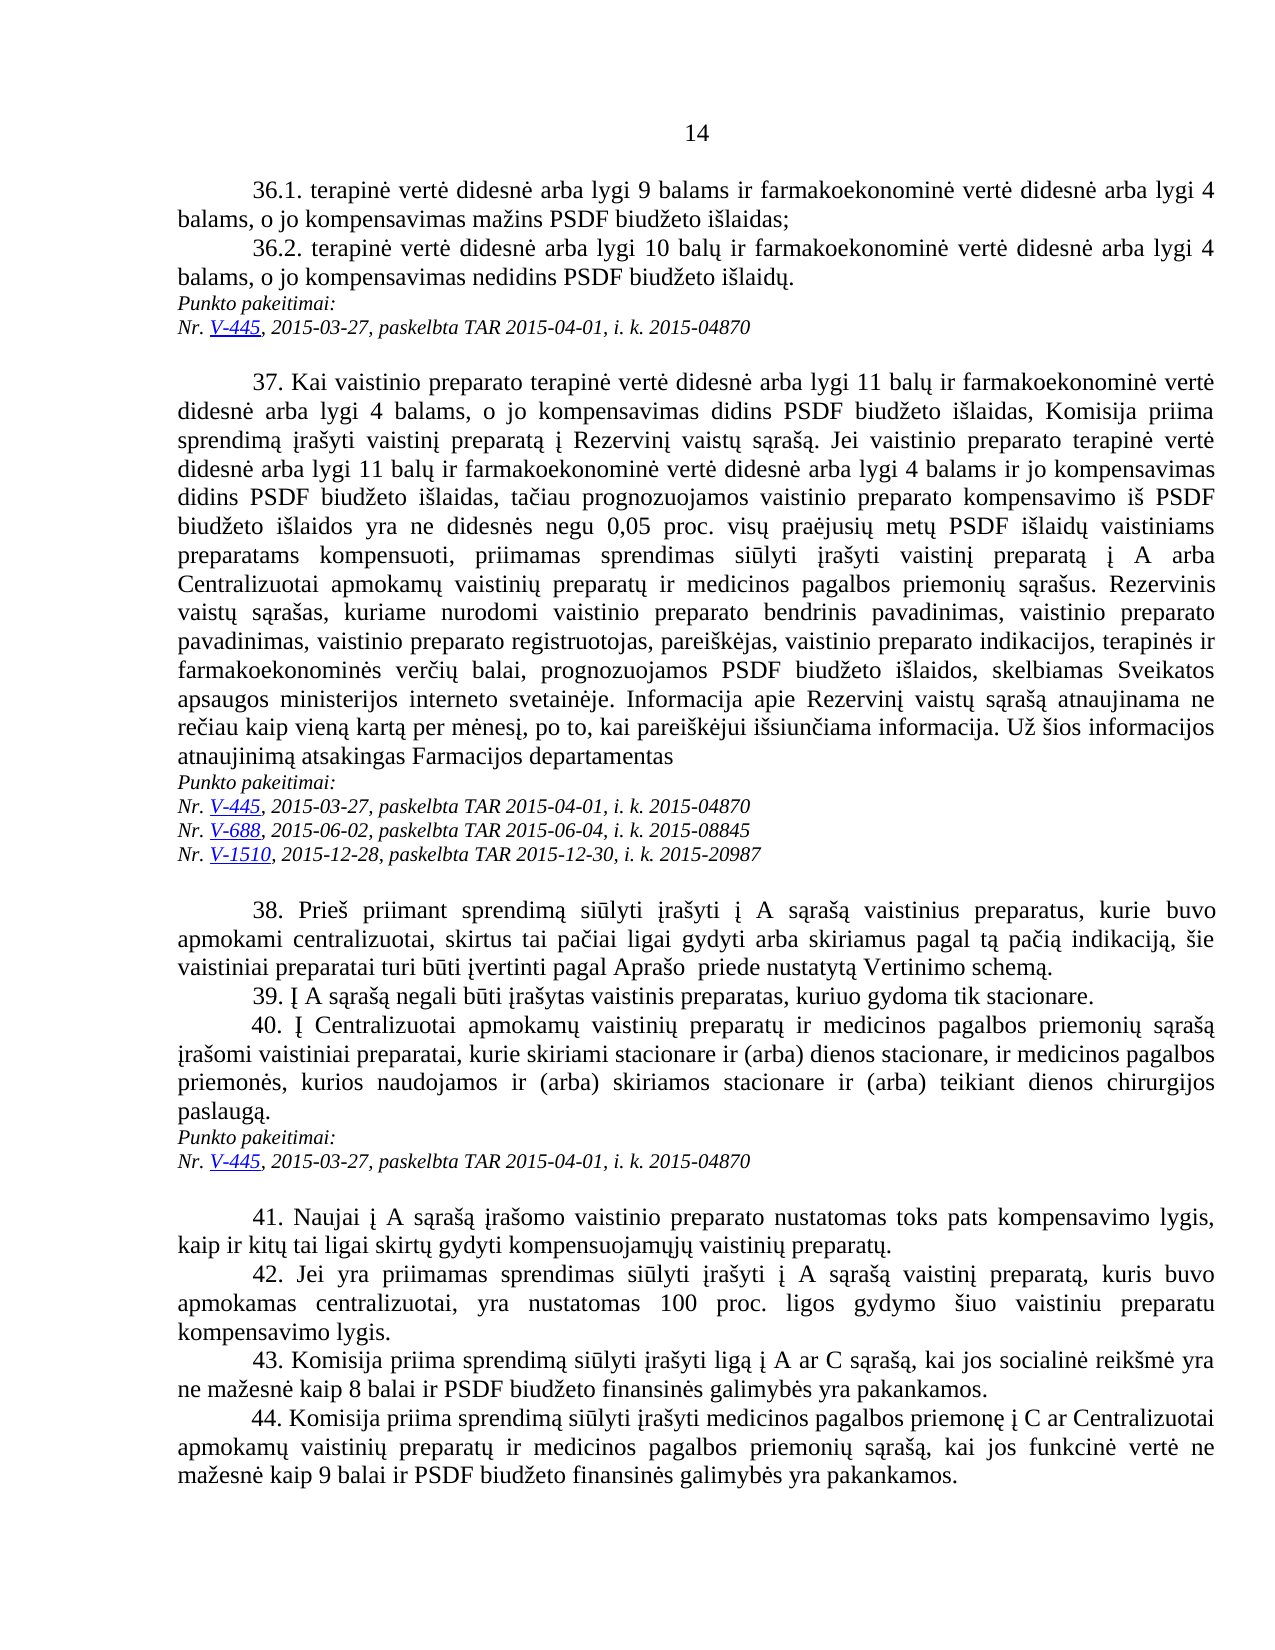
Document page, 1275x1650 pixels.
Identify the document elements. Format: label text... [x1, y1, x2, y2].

text Punkto pakeitimai: [177, 1125, 1216, 1149]
text 41. Naujai į A sąrašą įrašomo vaistinio preparato nustatomas toks pats kompensavimo lygis, kaip ir kitų tai ligai skirtų gydyti kompensuojamųjų vaistinių preparatų. [177, 1202, 1216, 1259]
text Nr. V-445, 2015-03-27, paskelbta TAR 2015-04-01, i. k. 2015-04870 [177, 1149, 1216, 1173]
text 38. Prieš priimant sprendimą siūlyti įrašyti į A sąrašą vaistinius preparatus, kurie buvo apmokami centralizuotai, skirtus tai pačiai ligai gydyti arba skiriamus pagal tą pačią indikaciją, šie vaistiniai preparatai turi būti įvertinti pagal Aprašo priede nustatytą Vertinimo schemą. [177, 895, 1216, 981]
text Punkto pakeitimai: [177, 770, 1216, 794]
text Nr. V-445, 2015-03-27, paskelbta TAR 2015-04-01, i. k. 2015-04870 [177, 794, 1216, 818]
text 39. Į A sąrašą negali būti įrašytas vaistinis preparatas, kuriuo gydoma tik stacionare. [177, 981, 1216, 1010]
text 36.1. terapinė vertė didesnė arba lygi 9 balams ir farmakoekonominė vertė didesnė arba lygi 4 balams, o jo kompensavimas mažins PSDF biudžeto išlaidas; [177, 176, 1216, 233]
text 37. Kai vaistinio preparato terapinė vertė didesnė arba lygi 11 balų ir farmakoekonominė vertė didesnė arba lygi 4 balams, o jo kompensavimas didins PSDF biudžeto išlaidas, Komisija priima sprendimą įrašyti vaistinį preparatą į Rezervinį vaistų sąrašą. Jei vaistinio preparato terapinė vertė didesnė arba lygi 11 balų ir farmakoekonominė vertė didesnė arba lygi 4 balams ir jo kompensavimas didins PSDF biudžeto išlaidas, tačiau prognozuojamos vaistinio preparato kompensavimo iš PSDF biudžeto išlaidos yra ne didesnės negu 0,05 proc. visų praėjusių metų PSDF išlaidų vaistiniams preparatams kompensuoti, priimamas sprendimas siūlyti įrašyti vaistinį preparatą į A arba Centralizuotai apmokamų vaistinių preparatų ir medicinos pagalbos priemonių sąrašus. Rezervinis vaistų sąrašas, kuriame nurodomi vaistinio preparato bendrinis pavadinimas, vaistinio preparato pavadinimas, vaistinio preparato registruotojas, pareiškėjas, vaistinio preparato indikacijos, terapinės ir farmakoekonominės verčių balai, prognozuojamos PSDF biudžeto išlaidos, skelbiamas Sveikatos apsaugos ministerijos interneto svetainėje. Informacija apie Rezervinį vaistų sąrašą atnaujinama ne rečiau kaip vieną kartą per mėnesį, po to, kai pareiškėjui išsiunčiama informacija. Už šios informacijos atnaujinimą atsakingas Farmacijos departamentas [177, 367, 1216, 770]
text 44. Komisija priima sprendimą siūlyti įrašyti medicinos pagalbos priemonę į C ar Centralizuotai apmokamų vaistinių preparatų ir medicinos pagalbos priemonių sąrašą, kai jos funkcinė vertė ne mažesnė kaip 9 balai ir PSDF biudžeto finansinės galimybės yra pakankamos. [177, 1403, 1216, 1489]
text Nr. V-688, 2015-06-02, paskelbta TAR 2015-06-04, i. k. 2015-08845 [177, 818, 1216, 842]
text 42. Jei yra priimamas sprendimas siūlyti įrašyti į A sąrašą vaistinį preparatą, kuris buvo apmokamas centralizuotai, yra nustatomas 100 proc. ligos gydymo šiuo vaistiniu preparatu kompensavimo lygis. [177, 1259, 1216, 1346]
text Nr. V-1510, 2015-12-28, paskelbta TAR 2015-12-30, i. k. 2015-20987 [177, 842, 1216, 866]
text Punkto pakeitimai: [177, 291, 1216, 315]
text Nr. V-445, 2015-03-27, paskelbta TAR 2015-04-01, i. k. 2015-04870 [177, 315, 1216, 339]
text 36.2. terapinė vertė didesnė arba lygi 10 balų ir farmakoekonominė vertė didesnė arba lygi 4 balams, o jo kompensavimas nedidins PSDF biudžeto išlaidų. [177, 233, 1216, 291]
text 43. Komisija priima sprendimą siūlyti įrašyti ligą į A ar C sąrašą, kai jos socialinė reikšmė yra ne mažesnė kaip 8 balai ir PSDF biudžeto finansinės galimybės yra pakankamos. [177, 1346, 1216, 1403]
text 40. Į Centralizuotai apmokamų vaistinių preparatų ir medicinos pagalbos priemonių sąrašą įrašomi vaistiniai preparatai, kurie skiriami stacionare ir (arba) dienos stacionare, ir medicinos pagalbos priemonės, kurios naudojamos ir (arba) skiriamos stacionare ir (arba) teikiant dienos chirurgijos paslaugą. [177, 1010, 1216, 1125]
